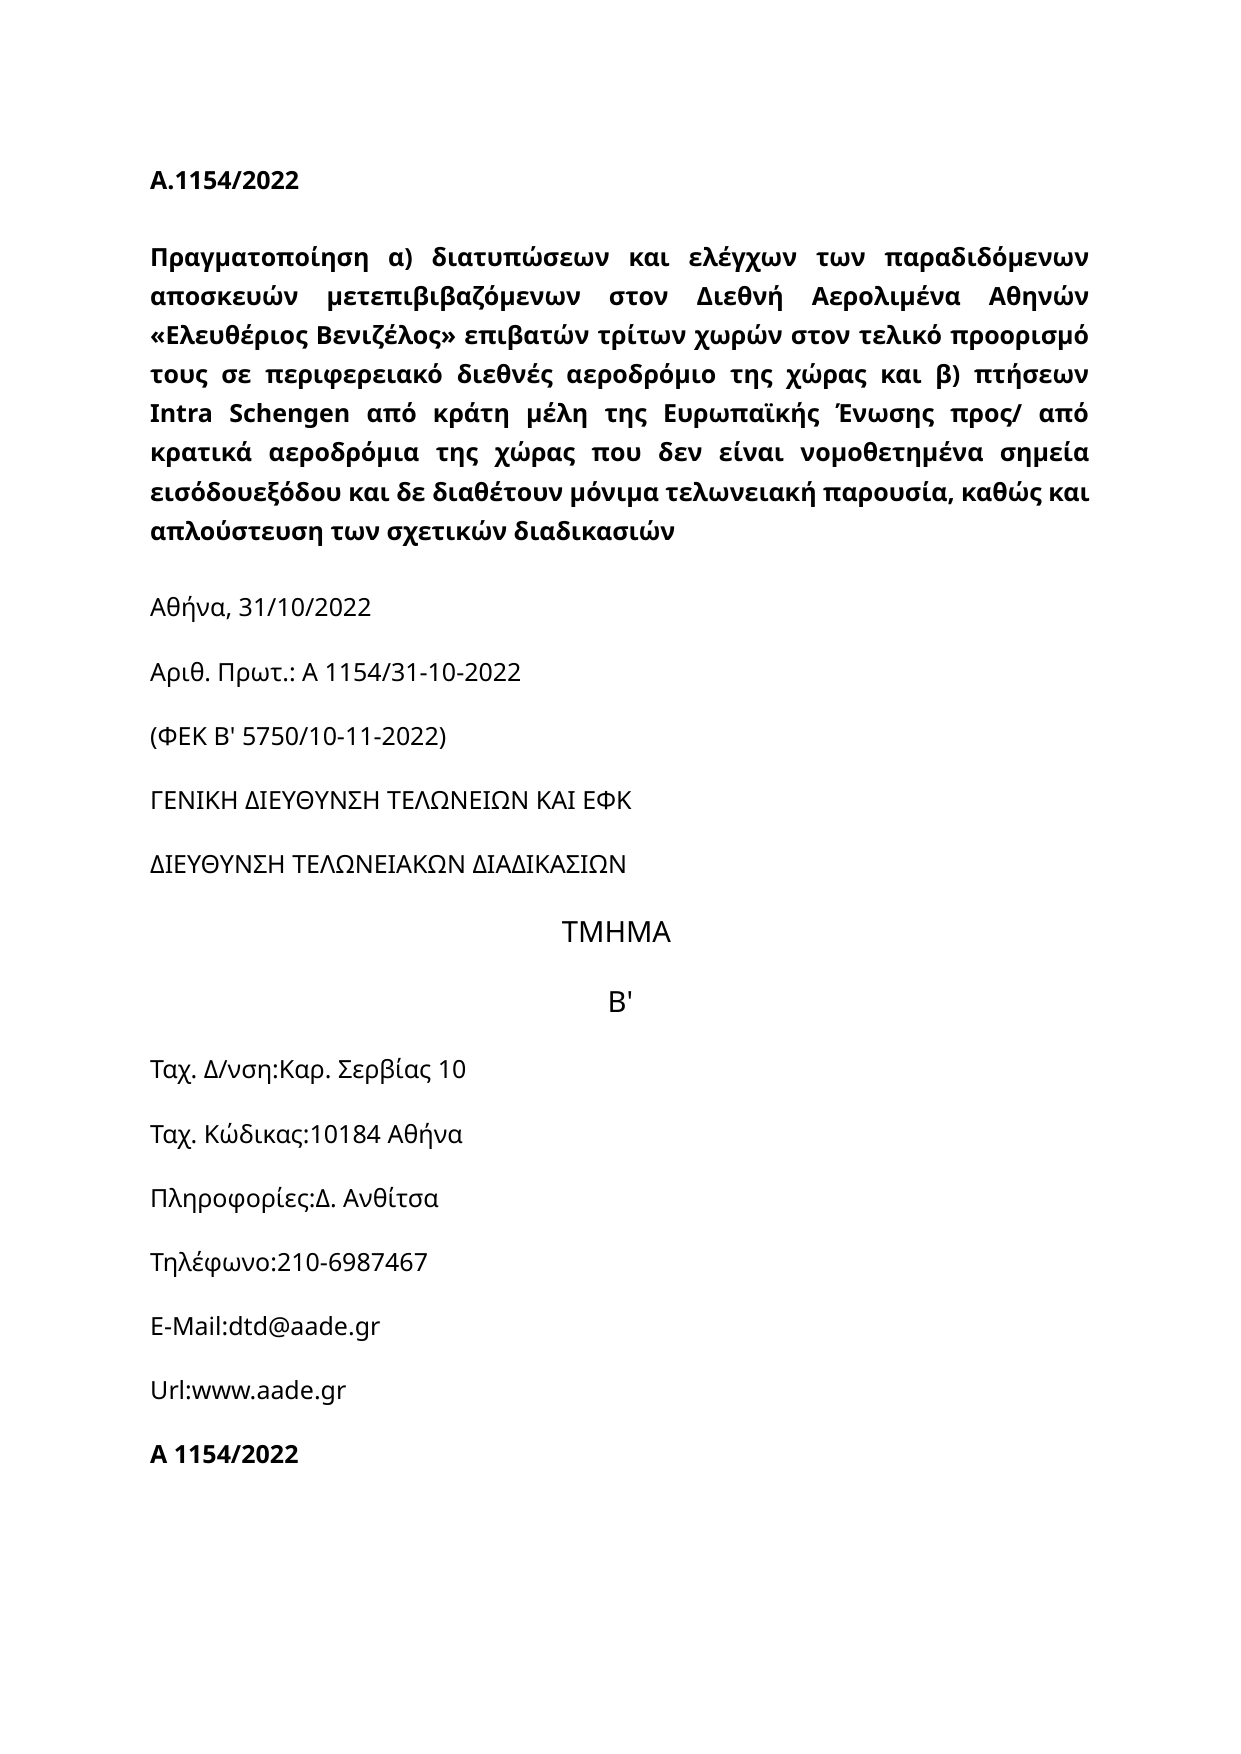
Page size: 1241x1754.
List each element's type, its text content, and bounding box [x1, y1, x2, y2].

text ΓΕΝΙΚΗ ΔΙΕΥΘΥΝΣΗ ΤΕΛΩΝΕΙΩΝ ΚΑΙ ΕΦΚ [150, 782, 1090, 817]
text Αθήνα, 31/10/2022 [150, 590, 1090, 624]
text Πληροφορίες:Δ. Ανθίτσα [150, 1180, 1090, 1214]
title Α.1154/2022 [150, 162, 1090, 197]
subtitle ΤΜΗΜΑ [150, 911, 1090, 951]
text Ταχ. Κώδικας:10184 Αθήνα [150, 1116, 1090, 1150]
text E-Mail:dtd@aade.gr [150, 1309, 1090, 1343]
subtitle Β' [150, 981, 1090, 1021]
text (ΦΕΚ Β' 5750/10-11-2022) [150, 718, 1090, 752]
text Ταχ. Δ/νση:Καρ. Σερβίας 10 [150, 1052, 1090, 1086]
text Τηλέφωνο:210-6987467 [150, 1244, 1090, 1279]
text Α 1154/2022 [150, 1437, 1090, 1471]
text Url:www.aade.gr [150, 1373, 1090, 1407]
text ΔΙΕΥΘΥΝΣΗ ΤΕΛΩΝΕΙΑΚΩΝ ΔΙΑΔΙΚΑΣΙΩΝ [150, 847, 1090, 881]
title Πραγματοποίηση α) διατυπώσεων και ελέγχων των παραδιδόμενων αποσκευών μετεπιβιβαζόμενων στον Διεθνή Αερολιμένα Αθηνών «Ελευθέριος Βενιζέλος» επιβατών τρίτων χωρών στον τελικό προορισμό τους σε περιφερειακό διεθνές αεροδρόμιο της χώρας και β) πτήσεων Intra Schengen από κράτη μέλη της Ευρωπαϊκής Ένωσης προς/ από κρατικά αεροδρόμια της χώρας που δεν είναι νομοθετημένα σημεία εισόδουεξόδου και δε διαθέτουν μόνιμα τελωνειακή παρουσία, καθώς και απλούστευση των σχετικών διαδικασιών [150, 239, 1090, 547]
text Αριθ. Πρωτ.: Α 1154/31-10-2022 [150, 654, 1090, 688]
